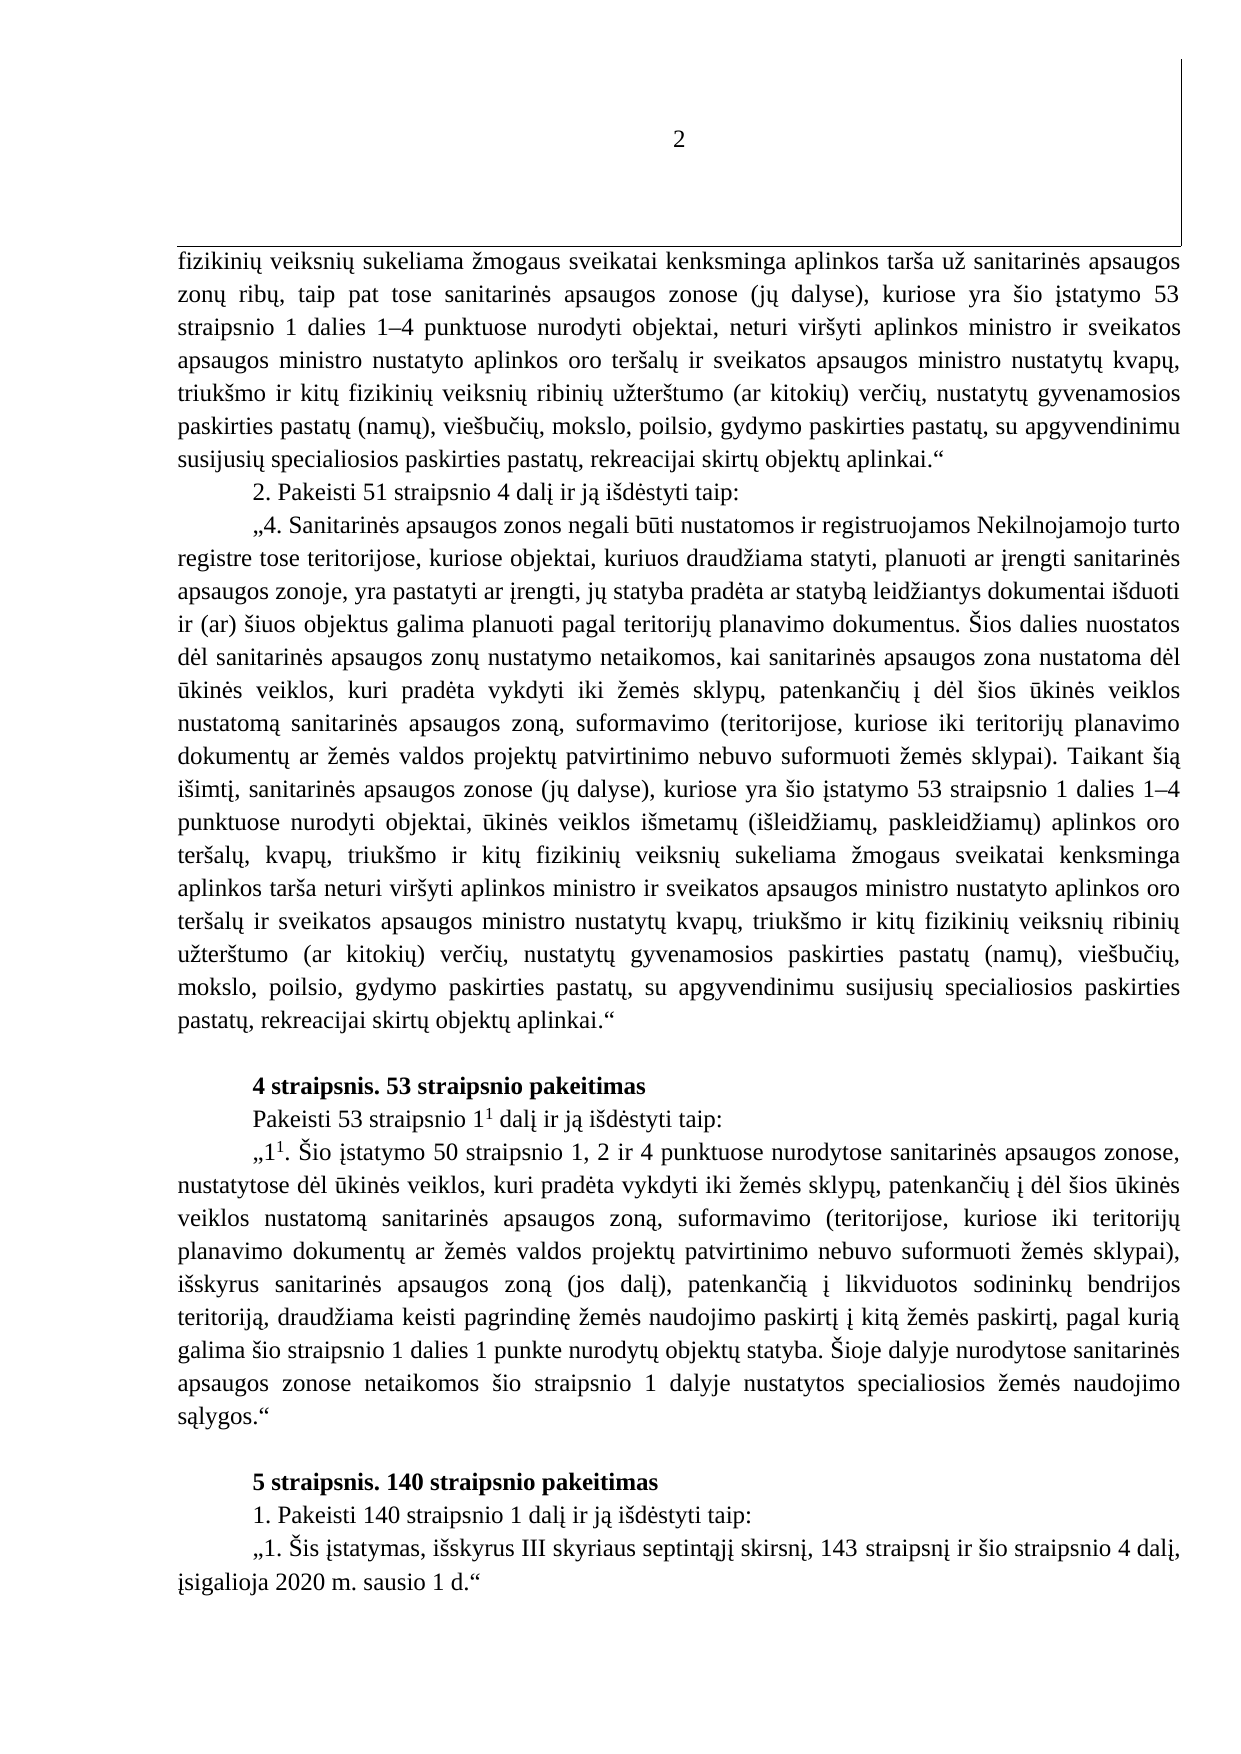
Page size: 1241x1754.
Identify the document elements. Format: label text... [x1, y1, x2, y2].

text „11. Šio įstatymo 50 straipsnio 1, 2 ir 4 punktuose nurodytose sanitarinės apsaugos zonose, nustatytose dėl ūkinės veiklos, kuri pradėta vykdyti iki žemės sklypų, patenkančių į dėl šios ūkinės veiklos nustatomą sanitarinės apsaugos zoną, suformavimo (teritorijose, kuriose iki teritorijų planavimo dokumentų ar žemės valdos projektų patvirtinimo nebuvo suformuoti žemės sklypai), išskyrus sanitarinės apsaugos zoną (jos dalį), patenkančią į likviduotos sodininkų bendrijos teritoriją, draudžiama keisti pagrindinę žemės naudojimo paskirtį į kitą žemės paskirtį, pagal kurią galima šio straipsnio 1 dalies 1 punkte nurodytų objektų statyba. Šioje dalyje nurodytose sanitarinės apsaugos zonose netaikomos šio straipsnio 1 dalyje nustatytos specialiosios žemės naudojimo sąlygos.“ [177, 1137, 1181, 1430]
text „1. Šis įstatymas, išskyrus III skyriaus septintąjį skirsnį, 143 straipsnį ir šio straipsnio 4 dalį, įsigalioja 2020 m. sausio 1 d.“ [177, 1533, 1181, 1595]
text 4 straipsnis. 53 straipsnio pakeitimas [177, 1071, 1181, 1100]
text 5 straipsnis. 140 straipsnio pakeitimas [177, 1467, 1181, 1496]
text Pakeisti 53 straipsnio 11 dalį ir ją išdėstyti taip: [177, 1104, 1181, 1133]
text 1. Pakeisti 140 straipsnio 1 dalį ir ją išdėstyti taip: [177, 1501, 1181, 1529]
text „4. Sanitarinės apsaugos zonos negali būti nustatomos ir registruojamos Nekilnojamojo turto registre tose teritorijose, kuriose objektai, kuriuos draudžiama statyti, planuoti ar įrengti sanitarinės apsaugos zonoje, yra pastatyti ar įrengti, jų statyba pradėta ar statybą leidžiantys dokumentai išduoti ir (ar) šiuos objektus galima planuoti pagal teritorijų planavimo dokumentus. Šios dalies nuostatos dėl sanitarinės apsaugos zonų nustatymo netaikomos, kai sanitarinės apsaugos zona nustatoma dėl ūkinės veiklos, kuri pradėta vykdyti iki žemės sklypų, patenkančių į dėl šios ūkinės veiklos nustatomą sanitarinės apsaugos zoną, suformavimo (teritorijose, kuriose iki teritorijų planavimo dokumentų ar žemės valdos projektų patvirtinimo nebuvo suformuoti žemės sklypai). Taikant šią išimtį, sanitarinės apsaugos zonose (jų dalyse), kuriose yra šio įstatymo 53 straipsnio 1 dalies 1–4 punktuose nurodyti objektai, ūkinės veiklos išmetamų (išleidžiamų, paskleidžiamų) aplinkos oro teršalų, kvapų, triukšmo ir kitų fizikinių veiksnių sukeliama žmogaus sveikatai kenksminga aplinkos tarša neturi viršyti aplinkos ministro ir sveikatos apsaugos ministro nustatyto aplinkos oro teršalų ir sveikatos apsaugos ministro nustatytų kvapų, triukšmo ir kitų fizikinių veiksnių ribinių užterštumo (ar kitokių) verčių, nustatytų gyvenamosios paskirties pastatų (namų), viešbučių, mokslo, poilsio, gydymo paskirties pastatų, su apgyvendinimu susijusių specialiosios paskirties pastatų, rekreacijai skirtų objektų aplinkai.“ [177, 510, 1181, 1034]
text fizikinių veiksnių sukeliama žmogaus sveikatai kenksminga aplinkos tarša už sanitarinės apsaugos zonų ribų, taip pat tose sanitarinės apsaugos zonose (jų dalyse), kuriose yra šio įstatymo 53 straipsnio 1 dalies 1–4 punktuose nurodyti objektai, neturi viršyti aplinkos ministro ir sveikatos apsaugos ministro nustatyto aplinkos oro teršalų ir sveikatos apsaugos ministro nustatytų kvapų, triukšmo ir kitų fizikinių veiksnių ribinių užterštumo (ar kitokių) verčių, nustatytų gyvenamosios paskirties pastatų (namų), viešbučių, mokslo, poilsio, gydymo paskirties pastatų, su apgyvendinimu susijusių specialiosios paskirties pastatų, rekreacijai skirtų objektų aplinkai.“ [177, 246, 1181, 473]
text 2. Pakeisti 51 straipsnio 4 dalį ir ją išdėstyti taip: [177, 477, 1181, 506]
